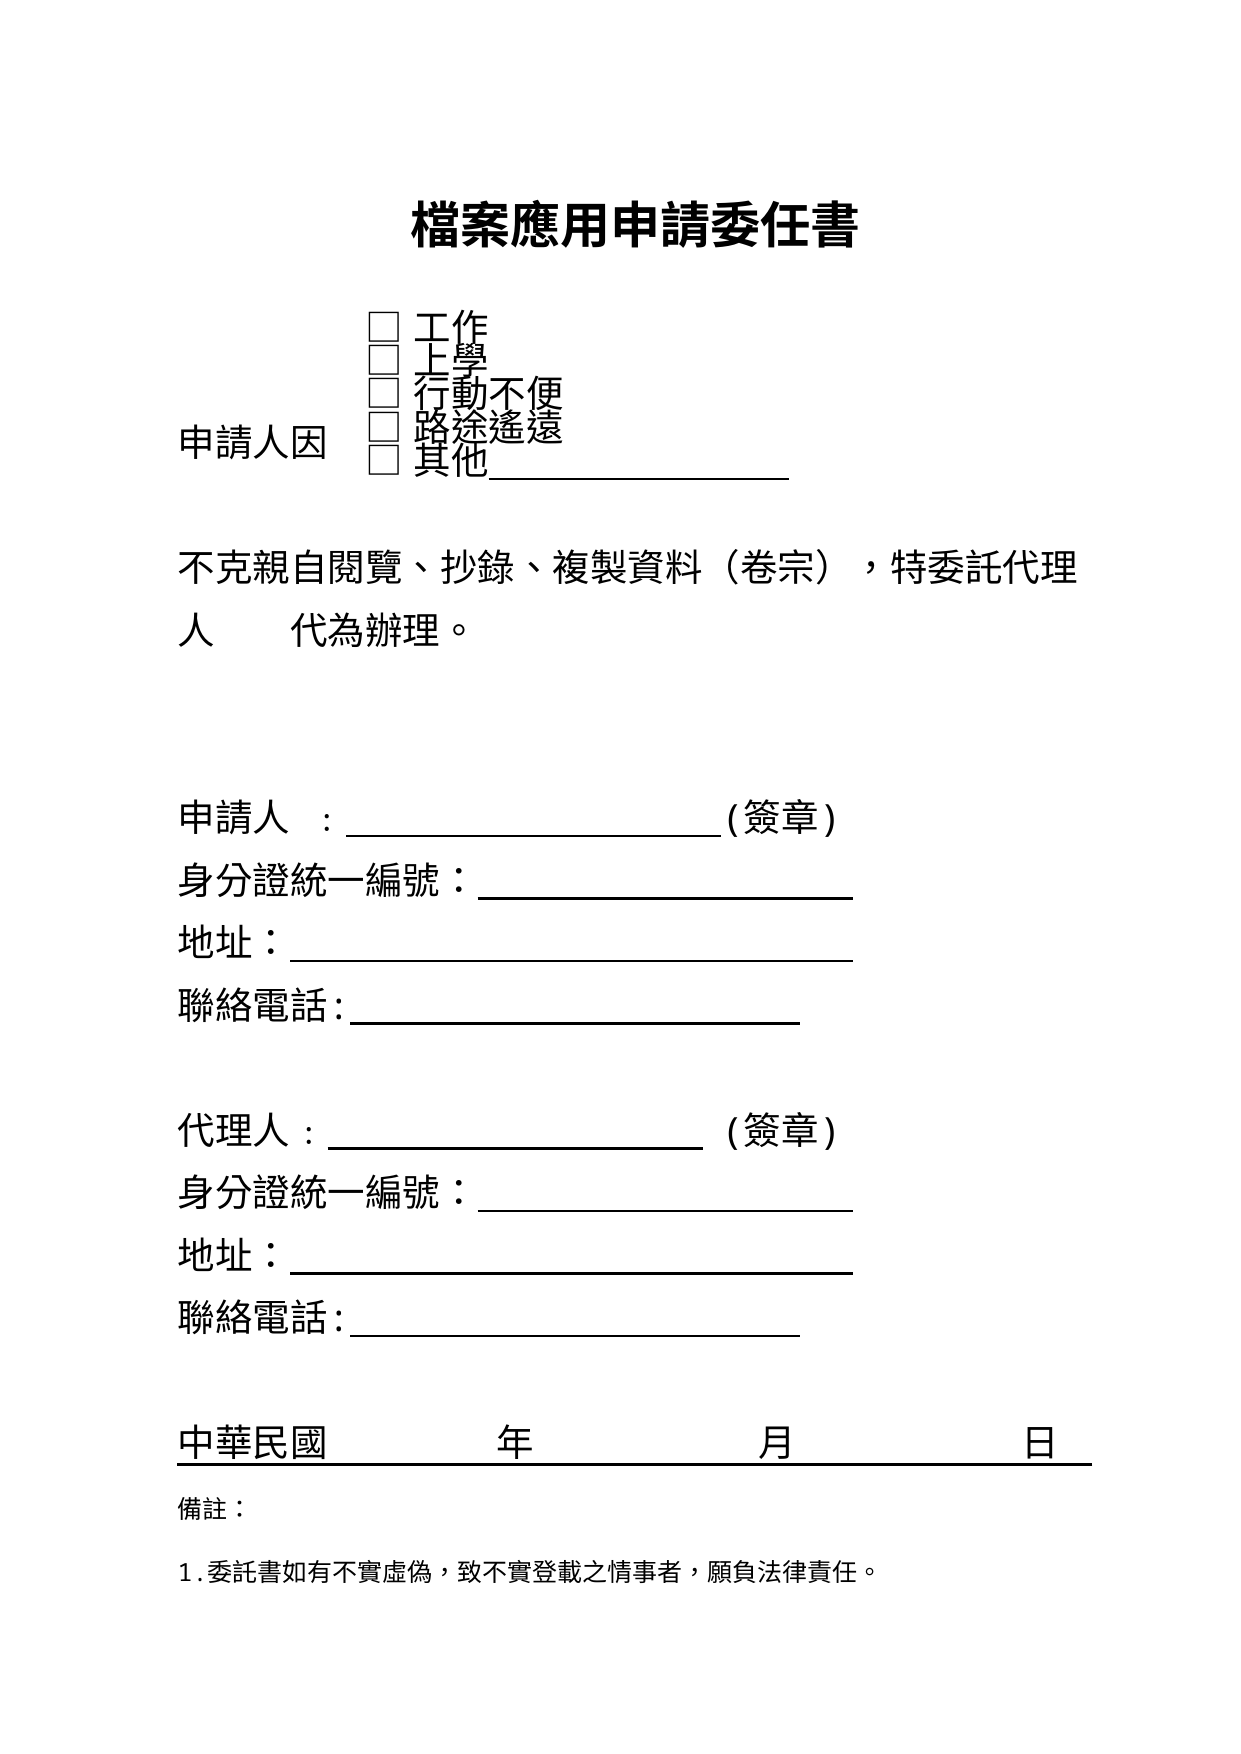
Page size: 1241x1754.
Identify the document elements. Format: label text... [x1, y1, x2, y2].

text 申請人 ﹕ (簽章) [177, 774, 1092, 836]
subtitle 備註： [177, 1466, 1092, 1529]
text 中華民國 年 月 日 [177, 1399, 1092, 1463]
text 身分證統一編號： [177, 836, 1092, 899]
text 檔案應用申請委任書 [177, 149, 1092, 274]
subtitle 1.委託書如有不實虛偽，致不實登載之情事者，願負法律責任。 [177, 1529, 1092, 1591]
text 不克親自閱覽、抄錄、複製資料（卷宗），特委託代理人 代為辦理。 [177, 524, 1092, 649]
text 申請人因 [177, 399, 350, 461]
text 身分證統一編號： [177, 1149, 1092, 1211]
text 地址： [177, 1211, 1092, 1274]
text 代理人﹕ (簽章) [177, 1086, 1092, 1149]
text 地址： [177, 899, 1092, 961]
text 聯絡電話: [177, 961, 1092, 1024]
text 聯絡電話: [177, 1274, 1092, 1336]
text [898, 399, 1092, 461]
